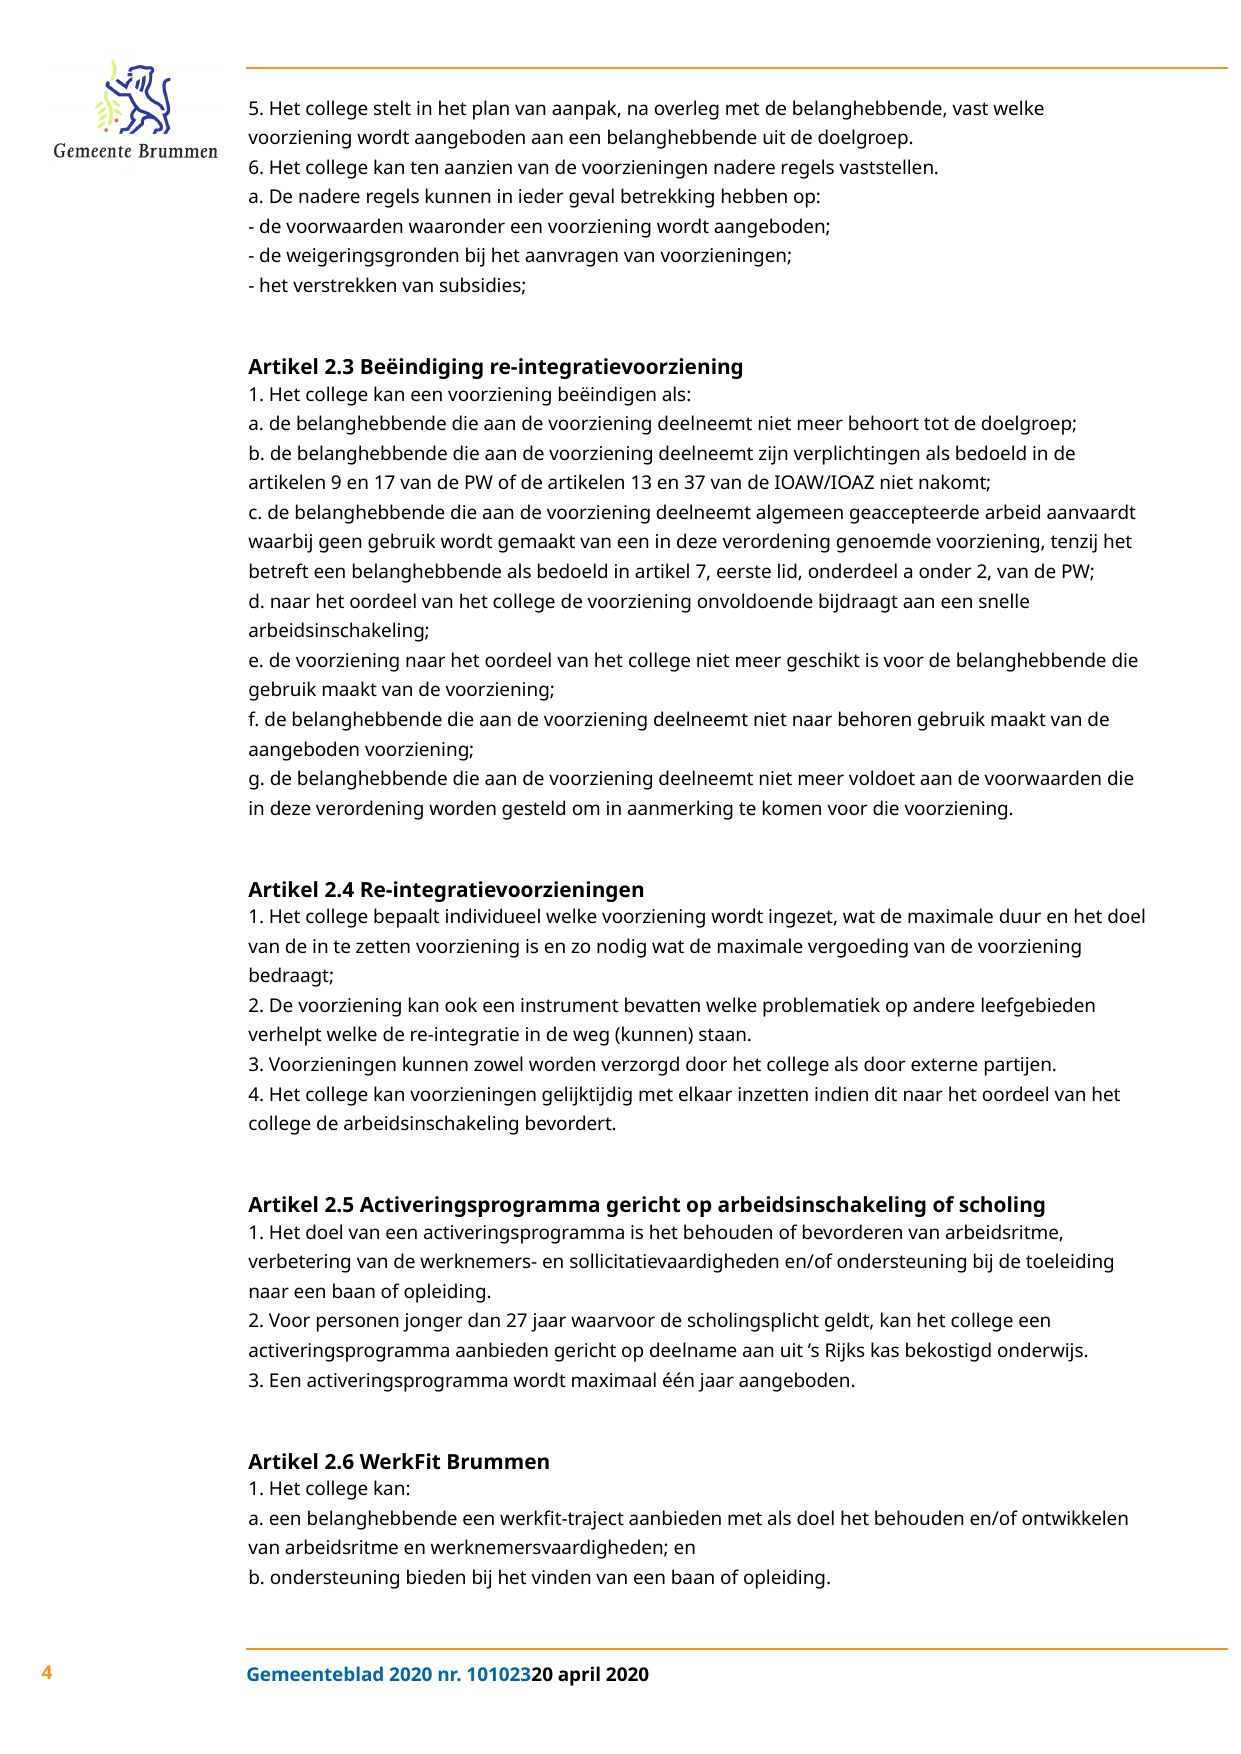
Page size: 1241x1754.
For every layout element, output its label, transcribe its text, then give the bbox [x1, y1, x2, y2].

text g. de belanghebbende die aan de voorziening deelneemt niet meer voldoet aan de voorwaarden die in deze verordening worden gesteld om in aanmerking te komen voor die voorziening. [248, 765, 1152, 821]
text - de voorwaarden waaronder een voorziening wordt aangeboden; [248, 213, 1152, 239]
text e. de voorziening naar het oordeel van het college niet meer geschikt is voor de belanghebbende die gebruik maakt van de voorziening; [248, 647, 1152, 702]
text 1. Het college kan een voorziening beëindigen als: [248, 381, 1152, 406]
text a. een belanghebbende een werkfit-traject aanbieden met als doel het behouden en/of ontwikkelen van arbeidsritme en werknemersvaardigheden; en [248, 1505, 1152, 1560]
text 4. Het college kan voorzieningen gelijktijdig met elkaar inzetten indien dit naar het oordeel van het college de arbeidsinschakeling bevordert. [248, 1081, 1152, 1136]
text 6. Het college kan ten aanzien van de voorzieningen nadere regels vaststellen. [248, 154, 1152, 180]
text c. de belanghebbende die aan de voorziening deelneemt algemeen geaccepteerde arbeid aanvaardt waarbij geen gebruik wordt gemaakt van een in deze verordening genoemde voorziening, tenzij het betreft een belanghebbende als bedoeld in artikel 7, eerste lid, onderdeel a onder 2, van de PW; [248, 499, 1152, 584]
text 5. Het college stelt in het plan van aanpak, na overleg met de belanghebbende, vast welke voorziening wordt aangeboden aan een belanghebbende uit de doelgroep. [248, 95, 1152, 150]
text 3. Voorzieningen kunnen zowel worden verzorgd door het college als door externe partijen. [248, 1051, 1152, 1077]
text a. de belanghebbende die aan de voorziening deelneemt niet meer behoort tot de doelgroep; [248, 410, 1152, 436]
text Artikel 2.6 WerkFit Brummen [248, 1447, 1152, 1475]
text b. de belanghebbende die aan de voorziening deelneemt zijn verplichtingen als bedoeld in de artikelen 9 en 17 van de PW of de artikelen 13 en 37 van de IOAW/IOAZ niet nakomt; [248, 440, 1152, 495]
text Artikel 2.5 Activeringsprogramma gericht op arbeidsinschakeling of scholing [248, 1190, 1152, 1219]
text 2. Voor personen jonger dan 27 jaar waarvoor de scholingsplicht geldt, kan het college een activeringsprogramma aanbieden gericht op deelname aan uit ’s Rijks kas bekostigd onderwijs. [248, 1308, 1152, 1363]
text f. de belanghebbende die aan de voorziening deelneemt niet naar behoren gebruik maakt van de aangeboden voorziening; [248, 706, 1152, 761]
text - de weigeringsgronden bij het aanvragen van voorzieningen; [248, 243, 1152, 268]
picture [41, 47, 231, 172]
text 1. Het college bepaalt individueel welke voorziening wordt ingezet, wat de maximale duur en het doel van de in te zetten voorziening is en zo nodig wat de maximale vergoeding van de voorziening bedraagt; [248, 903, 1152, 988]
text 1. Het doel van een activeringsprogramma is het behouden of bevorderen van arbeidsritme, verbetering van de werknemers- en sollicitatievaardigheden en/of ondersteuning bij de toeleiding naar een baan of opleiding. [248, 1219, 1152, 1304]
text Artikel 2.3 Beëindiging re-integratievoorziening [248, 352, 1152, 381]
text b. ondersteuning bieden bij het vinden van een baan of opleiding. [248, 1564, 1152, 1590]
text Artikel 2.4 Re-integratievoorzieningen [248, 875, 1152, 903]
text - het verstrekken van subsidies; [248, 272, 1152, 298]
text 1. Het college kan: [248, 1475, 1152, 1501]
text 2. De voorziening kan ook een instrument bevatten welke problematiek op andere leefgebieden verhelpt welke de re-integratie in de weg (kunnen) staan. [248, 992, 1152, 1047]
text a. De nadere regels kunnen in ieder geval betrekking hebben op: [248, 183, 1152, 209]
text 3. Een activeringsprogramma wordt maximaal één jaar aangeboden. [248, 1367, 1152, 1392]
text d. naar het oordeel van het college de voorziening onvoldoende bijdraagt aan een snelle arbeidsinschakeling; [248, 588, 1152, 643]
